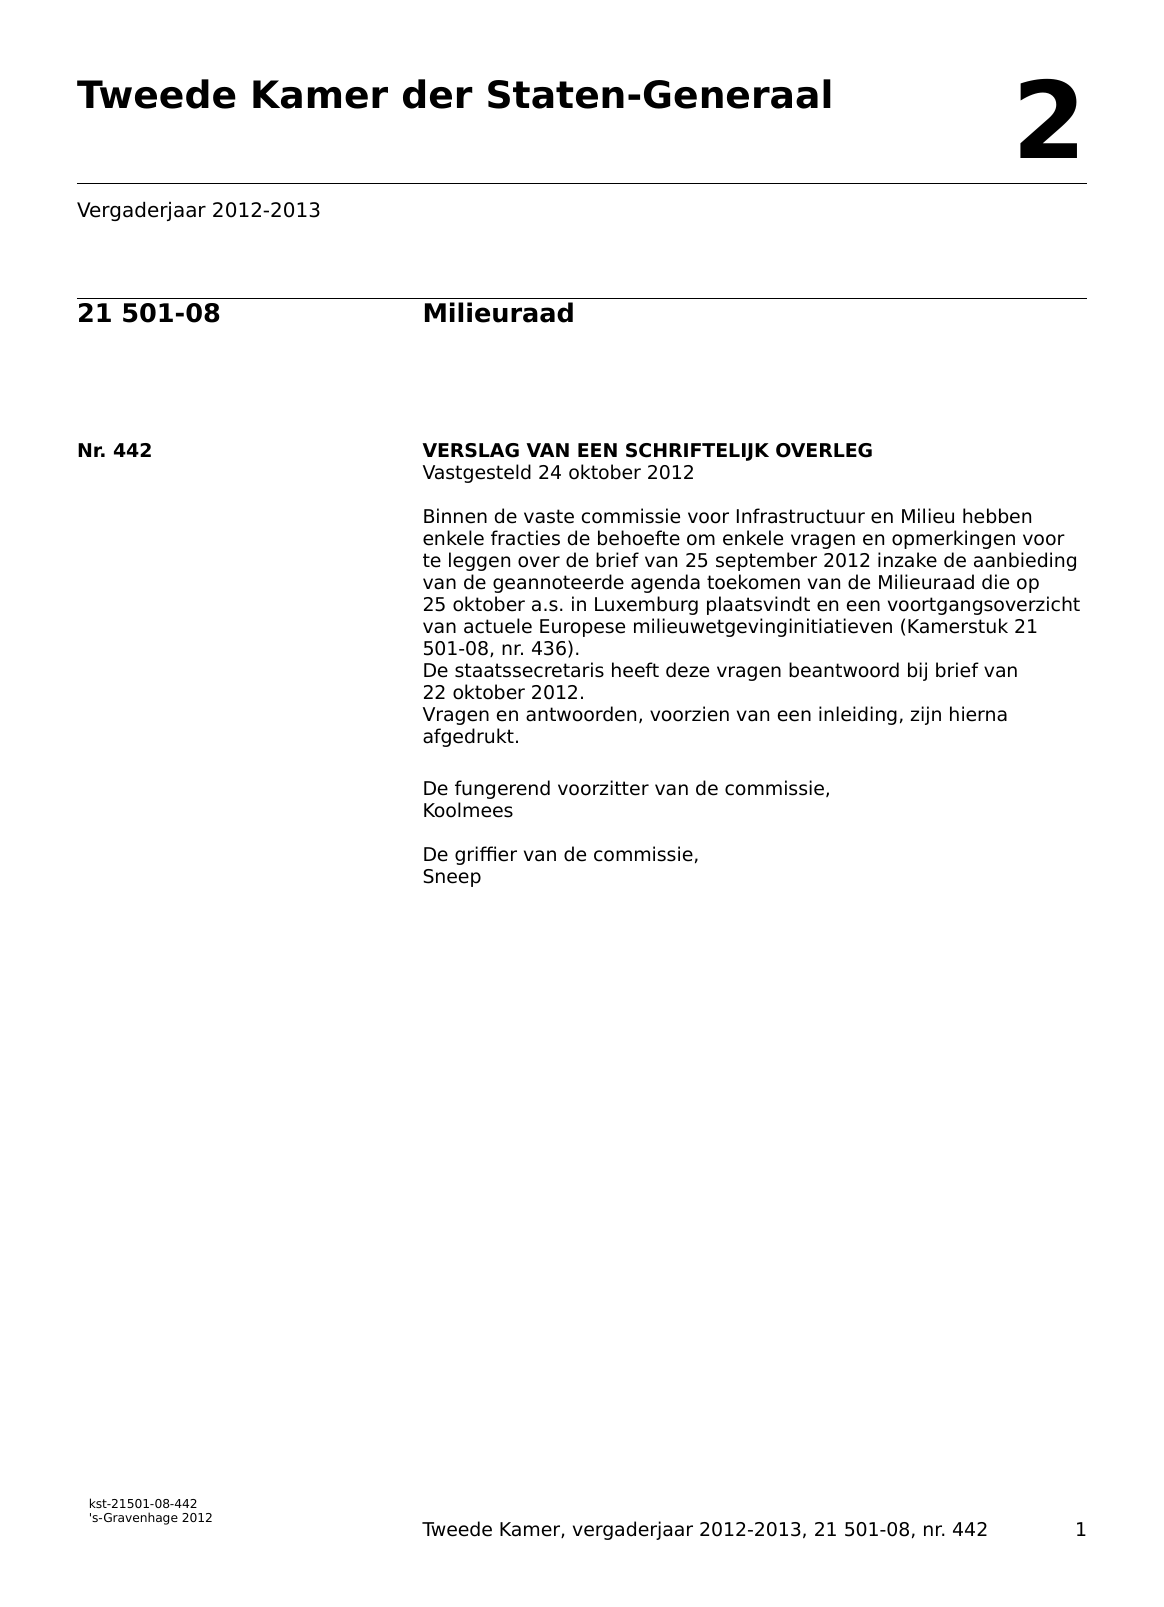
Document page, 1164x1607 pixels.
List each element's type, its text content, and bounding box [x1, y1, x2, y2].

table_header Tweede Kamer der Staten-Generaal [77, 59, 886, 183]
subtitle 21 501-08 Milieuraad [77, 299, 1087, 329]
text kst-21501-08-442 [88, 1497, 323, 1511]
table_header 2 [886, 59, 1087, 183]
text Vragen en antwoorden, voorzien van een inleiding, zijn hierna afgedrukt. [422, 704, 1087, 748]
text De staatssecretaris heeft deze vragen beantwoord bij brief van 22 oktober 2012. [422, 660, 1087, 704]
text De fungerend voorzitter van de commissie, Koolmees [422, 778, 1087, 822]
subtitle Nr. 442 VERSLAG VAN EEN SCHRIFTELIJK OVERLEG [77, 440, 1087, 462]
text 's-Gravenhage 2012 [88, 1511, 323, 1525]
table_cell Vergaderjaar 2012-2013 [77, 184, 1087, 298]
text De griffier van de commissie, Sneep [422, 844, 1087, 888]
text Binnen de vaste commissie voor Infrastructuur en Milieu hebben enkele fracties de behoefte om enkele vragen en opmerkingen voor te leggen over de brief van 25 september 2012 inzake de aanbieding van de geannoteerde agenda toekomen van de Milieuraad die op 25 oktober a.s. in Luxemburg plaatsvindt en een voortgangsoverzicht van actuele Europese milieuwetgevinginitiatieven (Kamerstuk 21 501-08, nr. 436). [422, 506, 1087, 660]
text Vastgesteld 24 oktober 2012 [422, 462, 1087, 484]
